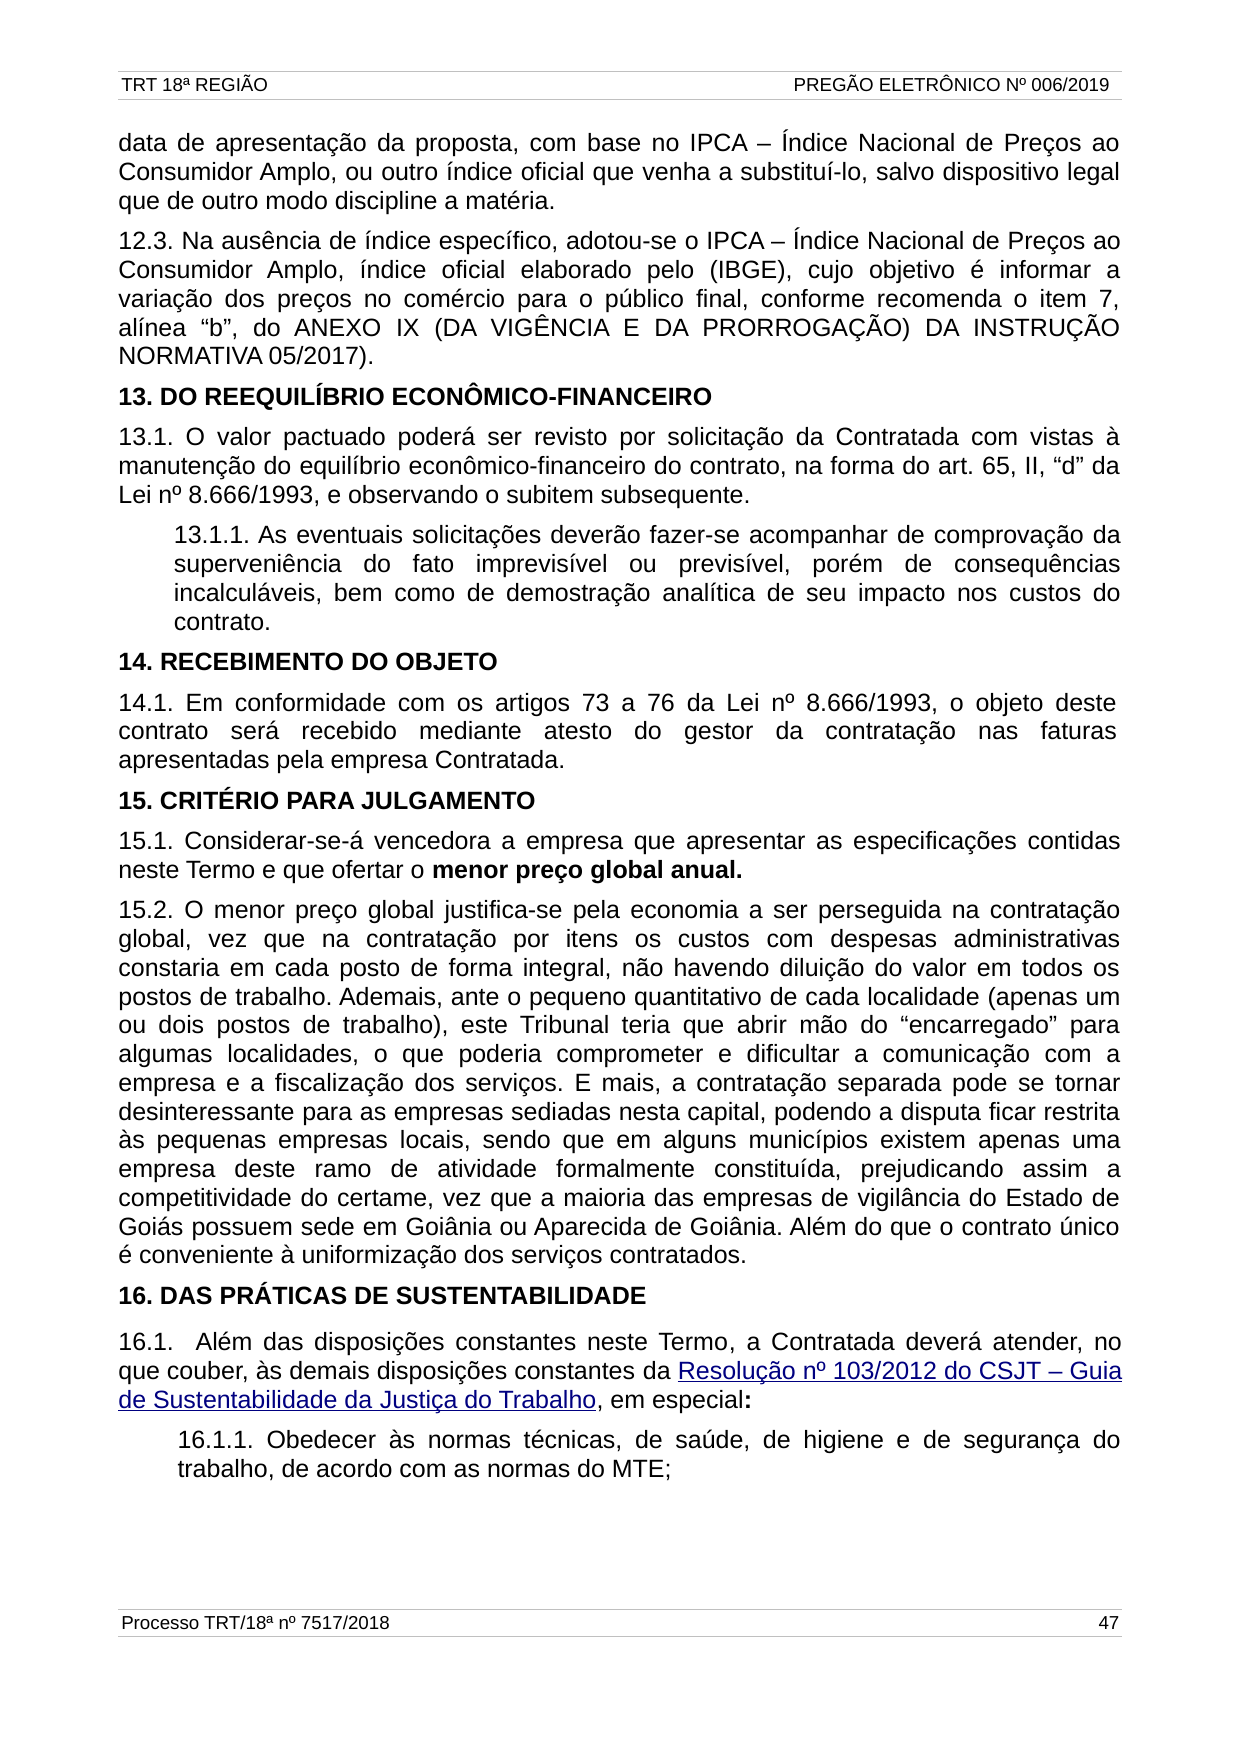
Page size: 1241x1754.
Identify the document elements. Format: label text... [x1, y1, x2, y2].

text 13.1. O valor pactuado poderá ser revisto por solicitação da Contratada com vistas à manutenção do equilíbrio econômico-financeiro do contrato, na forma do art. 65, II, “d” da Lei nº 8.666/1993, e observando o subitem subsequente. [118, 422, 1122, 508]
text 15.2. O menor preço global justifica-se pela economia a ser perseguida na contratação global, vez que na contratação por itens os custos com despesas administrativas constaria em cada posto de forma integral, não havendo diluição do valor em todos os postos de trabalho. Ademais, ante o pequeno quantitativo de cada localidade (apenas um ou dois postos de trabalho), este Tribunal teria que abrir mão do “encarregado” para algumas localidades, o que poderia comprometer e dificultar a comunicação com a empresa e a fiscalização dos serviços. E mais, a contratação separada pode se tornar desinteressante para as empresas sediadas nesta capital, podendo a disputa ficar restrita às pequenas empresas locais, sendo que em alguns municípios existem apenas uma empresa deste ramo de atividade formalmente constituída, prejudicando assim a competitividade do certame, vez que a maioria das empresas de vigilância do Estado de Goiás possuem sede em Goiânia ou Aparecida de Goiânia. Além do que o contrato único é conveniente à uniformização dos serviços contratados. [118, 895, 1122, 1269]
text 13. DO REEQUILÍBRIO ECONÔMICO-FINANCEIRO [118, 382, 1122, 411]
text 14.1. Em conformidade com os artigos 73 a 76 da Lei nº 8.666/1993, o objeto deste contrato será recebido mediante atesto do gestor da contratação nas faturas apresentadas pela empresa Contratada. [118, 688, 1119, 774]
text data de apresentação da proposta, com base no IPCA – Índice Nacional de Preços ao Consumidor Amplo, ou outro índice oficial que venha a substituí-lo, salvo dispositivo legal que de outro modo discipline a matéria. [118, 128, 1122, 214]
text 12.3. Na ausência de índice específico, adotou-se o IPCA – Índice Nacional de Preços ao Consumidor Amplo, índice oficial elaborado pelo (IBGE), cujo objetivo é informar a variação dos preços no comércio para o público final, conforme recomenda o item 7, alínea “b”, do ANEXO IX (DA VIGÊNCIA E DA PRORROGAÇÃO) DA INSTRUÇÃO NORMATIVA 05/2017). [118, 226, 1122, 370]
text 15.1. Considerar-se-á vencedora a empresa que apresentar as especificações contidas neste Termo e que ofertar o menor preço global anual. [118, 826, 1122, 884]
text 16.1. Além das disposições constantes neste Termo, a Contratada deverá atender, no que couber, às demais disposições constantes da Resolução nº 103/2012 do CSJT – Guia de Sustentabilidade da Justiça do Trabalho, em especial: [118, 1327, 1122, 1414]
text 16. DAS PRÁTICAS DE SUSTENTABILIDADE [118, 1281, 1122, 1310]
text 16.1.1. Obedecer às normas técnicas, de saúde, de higiene e de segurança do trabalho, de acordo com as normas do MTE; [177, 1425, 1122, 1483]
text 13.1.1. As eventuais solicitações deverão fazer-se acompanhar de comprovação da superveniência do fato imprevisível ou previsível, porém de consequências incalculáveis, bem como de demostração analítica de seu impacto nos custos do contrato. [174, 520, 1122, 635]
text 14. RECEBIMENTO DO OBJETO [118, 647, 1119, 676]
text 15. CRITÉRIO PARA JULGAMENTO [118, 786, 1119, 814]
